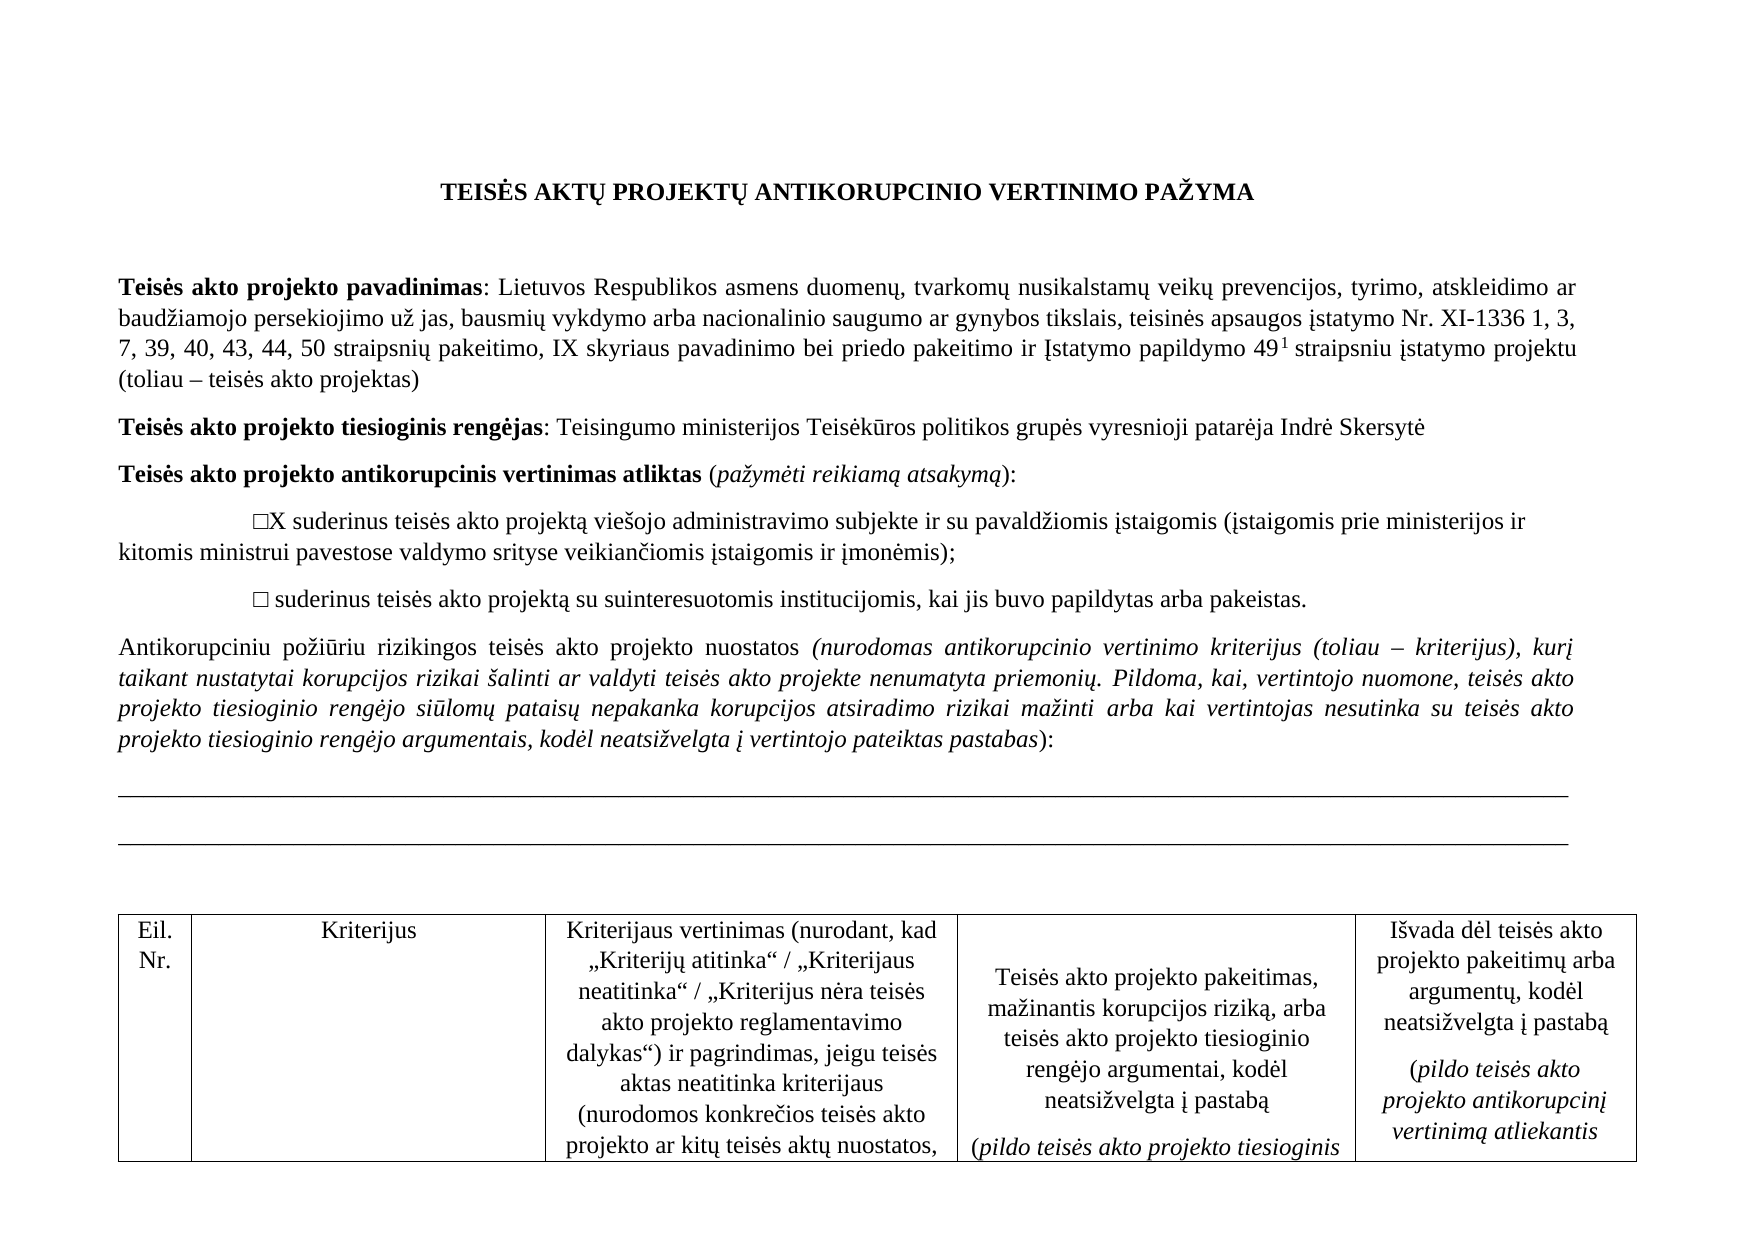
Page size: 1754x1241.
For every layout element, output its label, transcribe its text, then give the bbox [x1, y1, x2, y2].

table_header Kriterijaus vertinimas (nurodant, kad „Kriterijų atitinka“ / „Kriterijaus neatitinka“ / „Kriterijus nėra teisės akto projekto reglamentavimo dalykas“) ir pagrindimas, jeigu teisės aktas neatitinka kriterijaus (nurodomos konkrečios teisės akto projekto ar kitų teisės aktų nuostatos, [546, 915, 957, 1161]
text ____________________________________________________________________________________________________________________ [118, 819, 1577, 848]
text Teisės akto projekto tiesioginis rengėjas: Teisingumo ministerijos Teisėkūros politikos grupės vyresnioji patarėja Indrė Skersytė [118, 412, 1577, 440]
text TEISĖS AKTŲ PROJEKTŲ ANTIKORUPCINIO VERTINIMO PAŽYMA [118, 177, 1577, 206]
table_header Eil. Nr. [119, 915, 191, 1161]
text ____________________________________________________________________________________________________________________ [118, 771, 1577, 800]
text Antikorupciniu požiūriu rizikingos teisės akto projekto nuostatos (nurodomas antikorupcinio vertinimo kriterijus (toliau – kriterijus), kurį taikant nustatytai korupcijos rizikai šalinti ar valdyti teisės akto projekte nenumatyta priemonių. Pildoma, kai, vertintojo nuomone, teisės akto projekto tiesioginio rengėjo siūlomų pataisų nepakanka korupcijos atsiradimo rizikai mažinti arba kai vertintojas nesutinka su teisės akto projekto tiesioginio rengėjo argumentais, kodėl neatsižvelgta į vertintojo pateiktas pastabas): [118, 632, 1577, 753]
table_header Teisės akto projekto pakeitimas, mažinantis korupcijos riziką, arba teisės akto projekto tiesioginio rengėjo argumentai, kodėl neatsižvelgta į pastabą (pildo teisės akto projekto tiesioginis [958, 915, 1355, 1161]
text □X suderinus teisės akto projektą viešojo administravimo subjekte ir su pavaldžiomis įstaigomis (įstaigomis prie ministerijos ir kitomis ministrui pavestose valdymo srityse veikiančiomis įstaigomis ir įmonėmis); [118, 506, 1577, 566]
table_header Išvada dėl teisės akto projekto pakeitimų arba argumentų, kodėl neatsižvelgta į pastabą (pildo teisės akto projekto antikorupcinį vertinimą atliekantis [1356, 915, 1636, 1161]
text Teisės akto projekto pavadinimas: Lietuvos Respublikos asmens duomenų, tvarkomų nusikalstamų veikų prevencijos, tyrimo, atskleidimo ar baudžiamojo persekiojimo už jas, bausmių vykdymo arba nacionalinio saugumo ar gynybos tikslais, teisinės apsaugos įstatymo Nr. XI-1336 1, 3, 7, 39, 40, 43, 44, 50 straipsnių pakeitimo, IX skyriaus pavadinimo bei priedo pakeitimo ir Įstatymo papildymo 491 straipsniu įstatymo projektu (toliau – teisės akto projektas) [118, 272, 1577, 393]
table_header Kriterijus [192, 915, 545, 1161]
text Teisės akto projekto antikorupcinis vertinimas atliktas (pažymėti reikiamą atsakymą): [118, 459, 1577, 488]
text □ suderinus teisės akto projektą su suinteresuotomis institucijomis, kai jis buvo papildytas arba pakeistas. [118, 584, 1577, 613]
